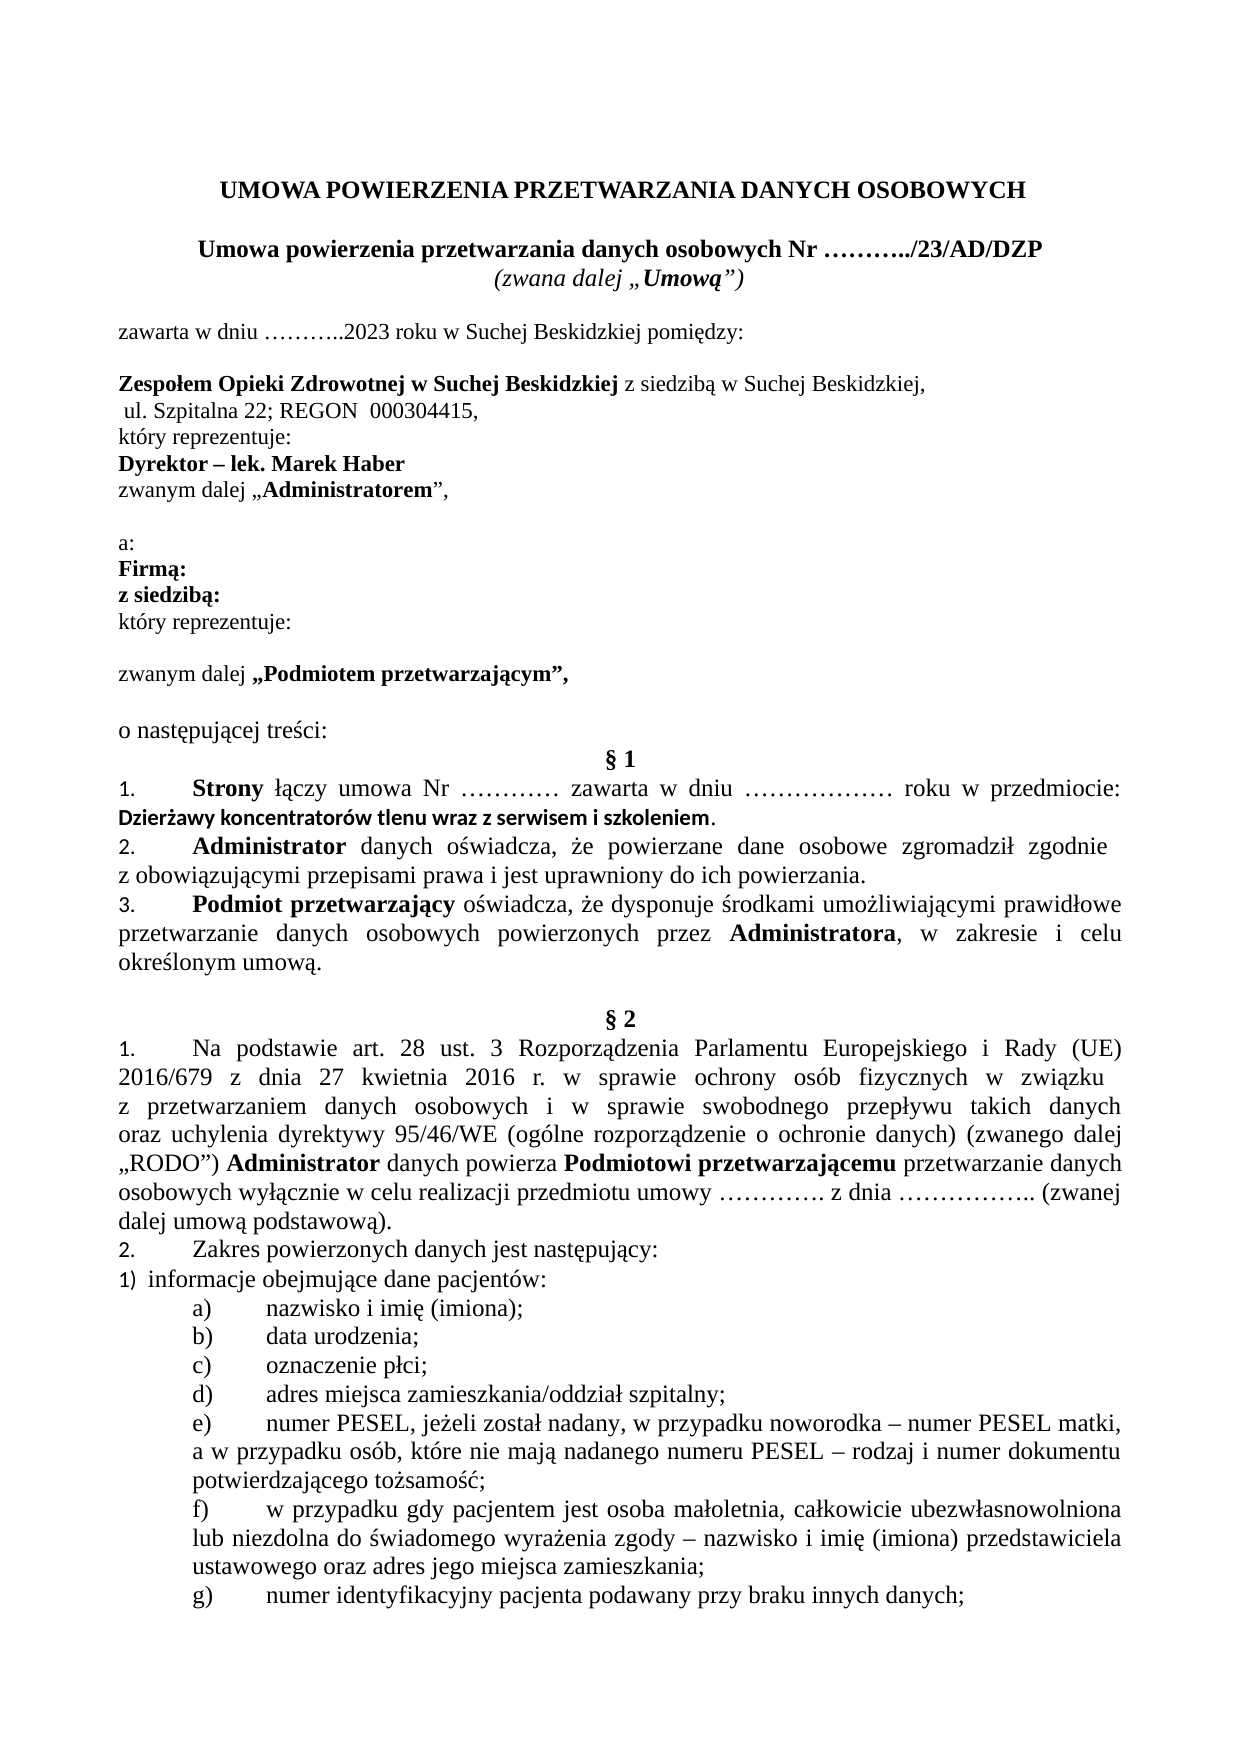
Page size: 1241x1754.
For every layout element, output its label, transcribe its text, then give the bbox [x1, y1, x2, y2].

text o następującej treści: [118, 716, 1122, 744]
list nazwisko i imię (imiona); [192, 1293, 1122, 1321]
text § 1 [118, 744, 1122, 773]
list Strony łączy umowa Nr ………… zawarta w dniu ……………… roku w przedmiocie: Dzierżawy koncentratorów tlenu wraz z serwisem i szkoleniem. [118, 773, 1122, 831]
list Administrator danych oświadcza, że powierzane dane osobowe zgromadził zgodnie z obowiązującymi przepisami prawa i jest uprawniony do ich powierzania. [118, 831, 1122, 889]
text Firmą: [118, 555, 1122, 581]
text a: [118, 529, 1122, 555]
list numer PESEL, jeżeli został nadany, w przypadku noworodka – numer PESEL matki, a w przypadku osób, które nie mają nadanego numeru PESEL – rodzaj i numer dokumentu potwierdzającego tożsamość; [192, 1408, 1122, 1494]
text zwanym dalej „Podmiotem przetwarzającym”, [118, 660, 1122, 687]
list adres miejsca zamieszkania/oddział szpitalny; [192, 1379, 1122, 1408]
list data urodzenia; [192, 1321, 1122, 1350]
text § 2 [118, 1004, 1122, 1033]
list oznaczenie płci; [192, 1350, 1122, 1379]
text zwanym dalej „Administratorem”, [118, 476, 1122, 502]
text UMOWA POWIERZENIA PRZETWARZANIA DANYCH OSOBOWYCH [118, 176, 1122, 205]
text (zwana dalej „Umową”) [118, 263, 1122, 291]
list Zakres powierzonych danych jest następujący: [118, 1234, 1122, 1264]
list informacje obejmujące dane pacjentów: [118, 1264, 1122, 1293]
list w przypadku gdy pacjentem jest osoba małoletnia, całkowicie ubezwłasnowolniona lub niezdolna do świadomego wyrażenia zgody – nazwisko i imię (imiona) przedstawiciela ustawowego oraz adres jego miejsca zamieszkania; [192, 1494, 1122, 1580]
list Na podstawie art. 28 ust. 3 Rozporządzenia Parlamentu Europejskiego i Rady (UE) 2016/679 z dnia 27 kwietnia 2016 r. w sprawie ochrony osób fizycznych w związku z przetwarzaniem danych osobowych i w sprawie swobodnego przepływu takich danych oraz uchylenia dyrektywy 95/46/WE (ogólne rozporządzenie o ochronie danych) (zwanego dalej „RODO”) Administrator danych powierza Podmiotowi przetwarzającemu przetwarzanie danych osobowych wyłącznie w celu realizacji przedmiotu umowy …………. z dnia …………….. (zwanej dalej umową podstawową). [118, 1033, 1122, 1234]
list Podmiot przetwarzający oświadcza, że dysponuje środkami umożliwiającymi prawidłowe przetwarzanie danych osobowych powierzonych przez Administratora, w zakresie i celu określonym umową. [118, 889, 1122, 976]
list numer identyfikacyjny pacjenta podawany przy braku innych danych; [192, 1580, 1122, 1609]
text z siedzibą: [118, 581, 1122, 608]
text Umowa powierzenia przetwarzania danych osobowych Nr ………../23/AD/DZP [118, 234, 1122, 263]
text który reprezentuje: [118, 423, 1122, 449]
text zawarta w dniu ………..2023 roku w Suchej Beskidzkiej pomiędzy: [118, 318, 1122, 344]
text który reprezentuje: [118, 608, 1122, 634]
text Zespołem Opieki Zdrowotnej w Suchej Beskidzkiej z siedzibą w Suchej Beskidzkiej, [118, 371, 1122, 397]
text ul. Szpitalna 22; REGON 000304415, [118, 397, 1122, 423]
text Dyrektor – lek. Marek Haber [118, 449, 1122, 476]
